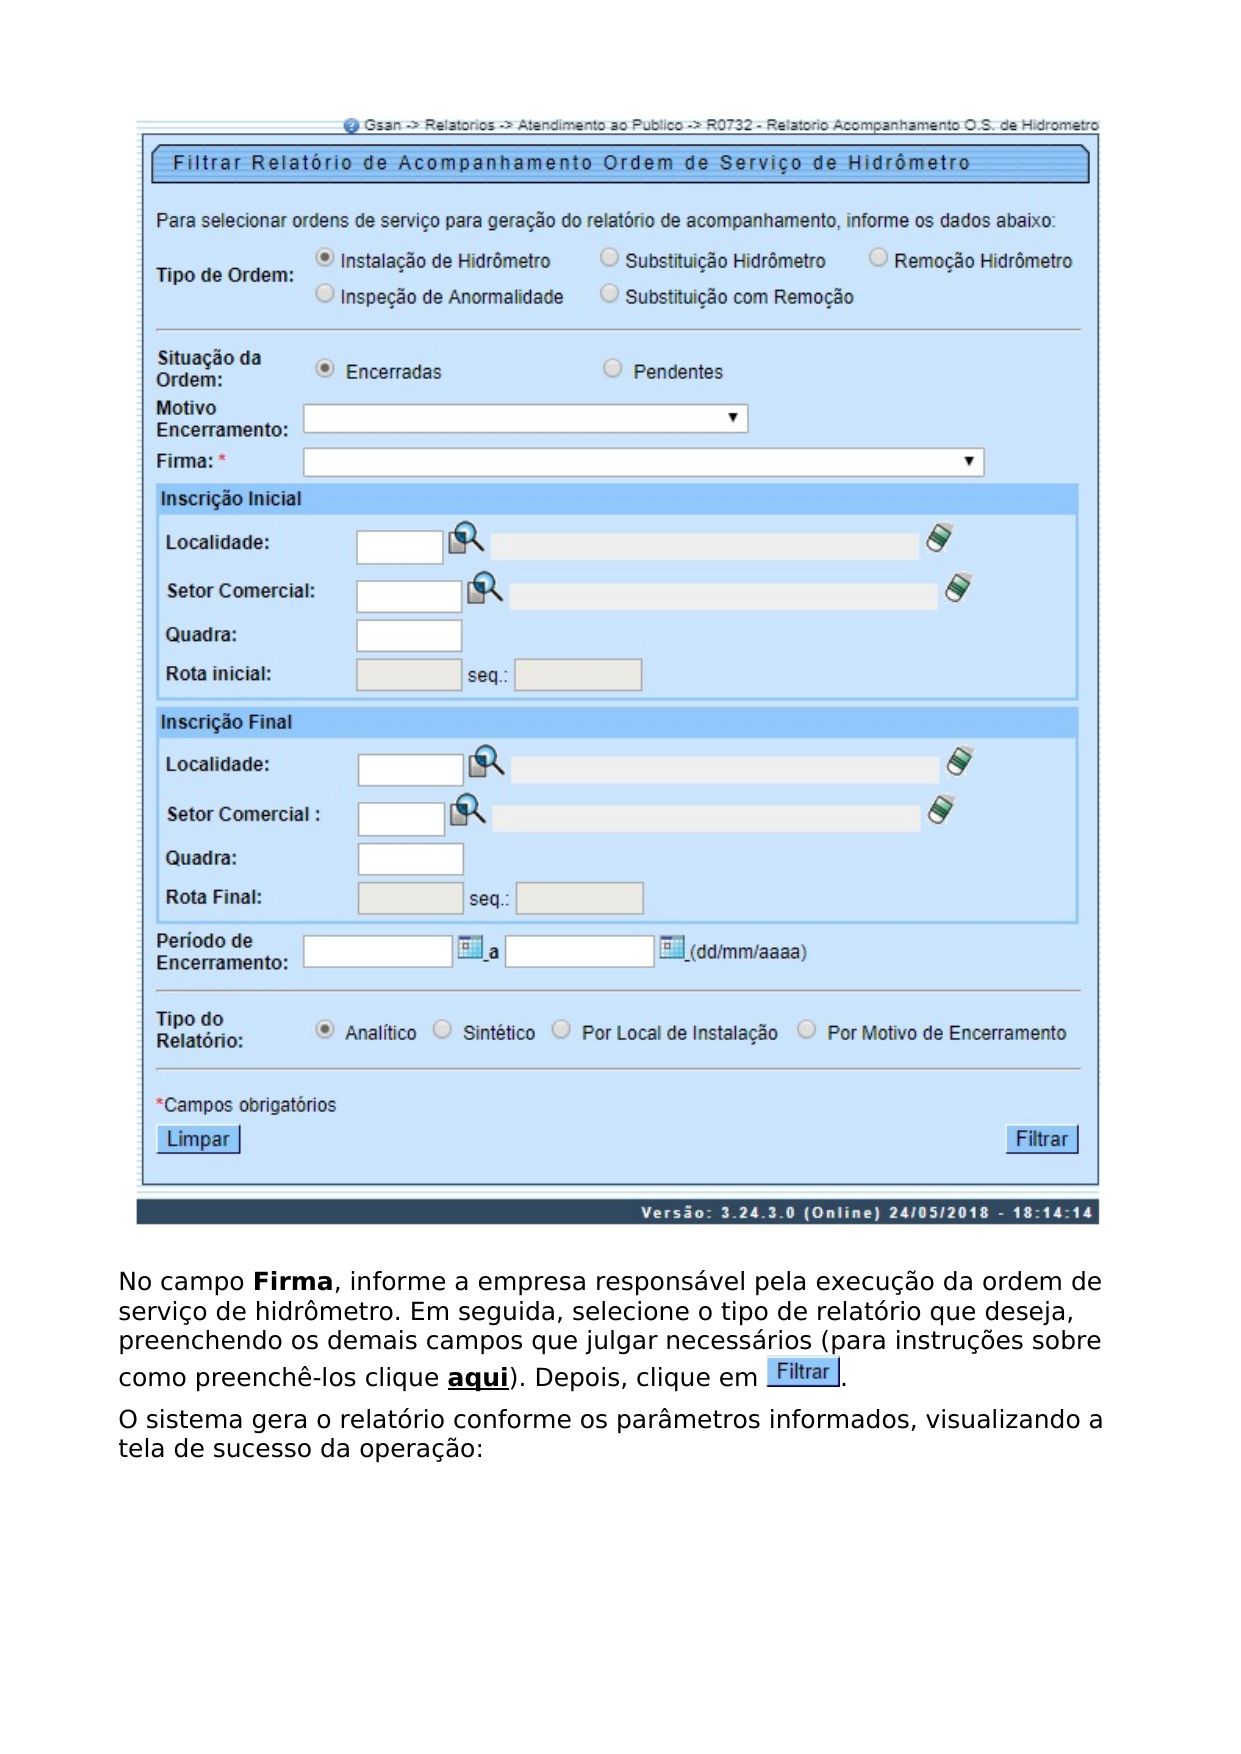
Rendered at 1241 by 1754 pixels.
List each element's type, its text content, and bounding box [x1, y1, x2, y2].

text O sistema gera o relatório conforme os parâmetros informados, visualizando a tela de sucesso da operação: [118, 1405, 1122, 1463]
picture [766, 1355, 840, 1387]
picture [136, 118, 1104, 1226]
text No campo Firma, informe a empresa responsável pela execução da ordem de serviço de hidrômetro. Em seguida, selecione o tipo de relatório que deseja, preenchendo os demais campos que julgar necessários (para instruções sobre como preenchê-los clique aqui). Depois, clique em . [118, 1268, 1122, 1392]
